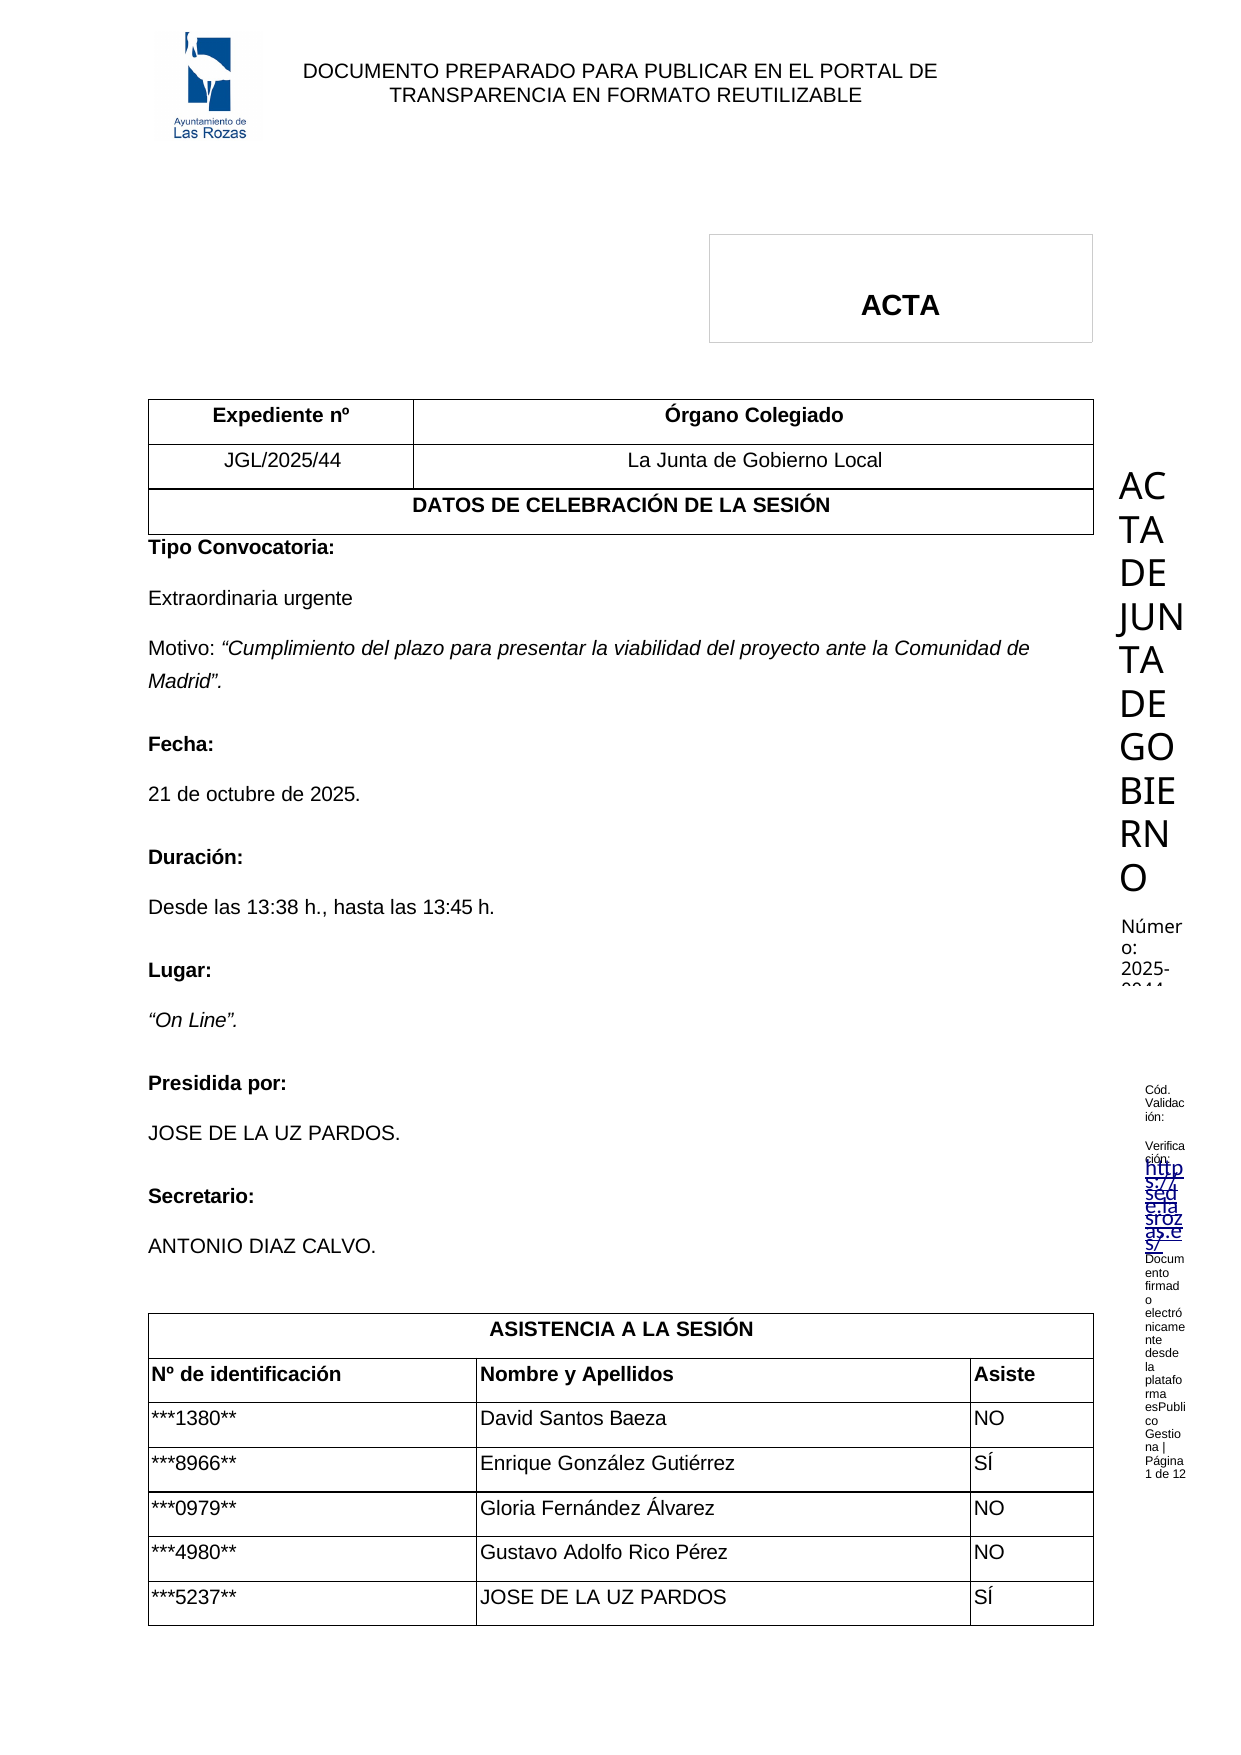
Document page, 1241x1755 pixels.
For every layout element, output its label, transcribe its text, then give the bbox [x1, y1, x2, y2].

table_cell ***0979** [149, 1493, 476, 1536]
text JOSE DE LA UZ PARDOS. [148, 1121, 1108, 1145]
table_cell SÍ [971, 1448, 1093, 1491]
table_header Expediente nº [149, 400, 413, 444]
table_cell Gustavo Adolfo Rico Pérez [477, 1537, 970, 1581]
text Cód. Validación: [1145, 1083, 1186, 1124]
table_cell ***4980** [149, 1537, 476, 1581]
table_cell NO [971, 1403, 1093, 1447]
table_cell NO [971, 1493, 1093, 1536]
table_cell SÍ [971, 1582, 1093, 1625]
text Presidida por: [148, 1071, 1108, 1094]
table_cell ***1380** [149, 1403, 476, 1447]
text Fecha: [148, 732, 1108, 756]
table_cell Asiste [971, 1359, 1093, 1402]
text Tipo Convocatoria: [148, 535, 1108, 559]
text ANTONIO DIAZ CALVO. [148, 1234, 1108, 1258]
table_cell NO [971, 1537, 1093, 1581]
text Secretario: [148, 1183, 1108, 1207]
text Documento firmado electrónicamente desde la plataforma esPublico Gestiona | Página 1 de 12 [1145, 1253, 1186, 1481]
text Verificación: https://sede.lasrozas.es/ [1145, 1141, 1186, 1253]
table_header Órgano Colegiado [414, 400, 1093, 444]
text ACTA [710, 288, 1092, 322]
table_cell Enrique González Gutiérrez [477, 1448, 970, 1491]
table_cell Nº de identificación [149, 1359, 476, 1402]
table_cell ***5237** [149, 1582, 476, 1625]
text Número: 2025-0044 Fecha: 29/10/2025 [1121, 917, 1186, 985]
text 21 de octubre de 2025. [148, 782, 1108, 806]
table_header ASISTENCIA A LA SESIÓN [149, 1314, 1093, 1358]
text Motivo: “Cumplimiento del plazo para presentar la viabilidad del proyecto ante la Comunidad de Madrid”. [148, 636, 1101, 693]
text Lugar: [148, 958, 1108, 982]
table_cell Nombre y Apellidos [477, 1359, 970, 1402]
text Desde las 13:38 h., hasta las 13:45 h. [148, 895, 1108, 919]
table_cell ***8966** [149, 1448, 476, 1491]
table_cell DATOS DE CELEBRACIÓN DE LA SESIÓN [149, 490, 1093, 534]
text ACTA DE JUNTA DE GOBIERNO [1119, 465, 1186, 900]
table_cell JOSE DE LA UZ PARDOS [477, 1582, 970, 1625]
text Duración: [148, 845, 1108, 869]
text “On Line”. [148, 1008, 1108, 1032]
table_cell La Junta de Gobierno Local [414, 445, 1093, 488]
table_cell Gloria Fernández Álvarez [477, 1493, 970, 1536]
text Extraordinaria urgente [148, 585, 1108, 609]
table_cell David Santos Baeza [477, 1403, 970, 1447]
table_cell JGL/2025/44 [149, 445, 413, 488]
